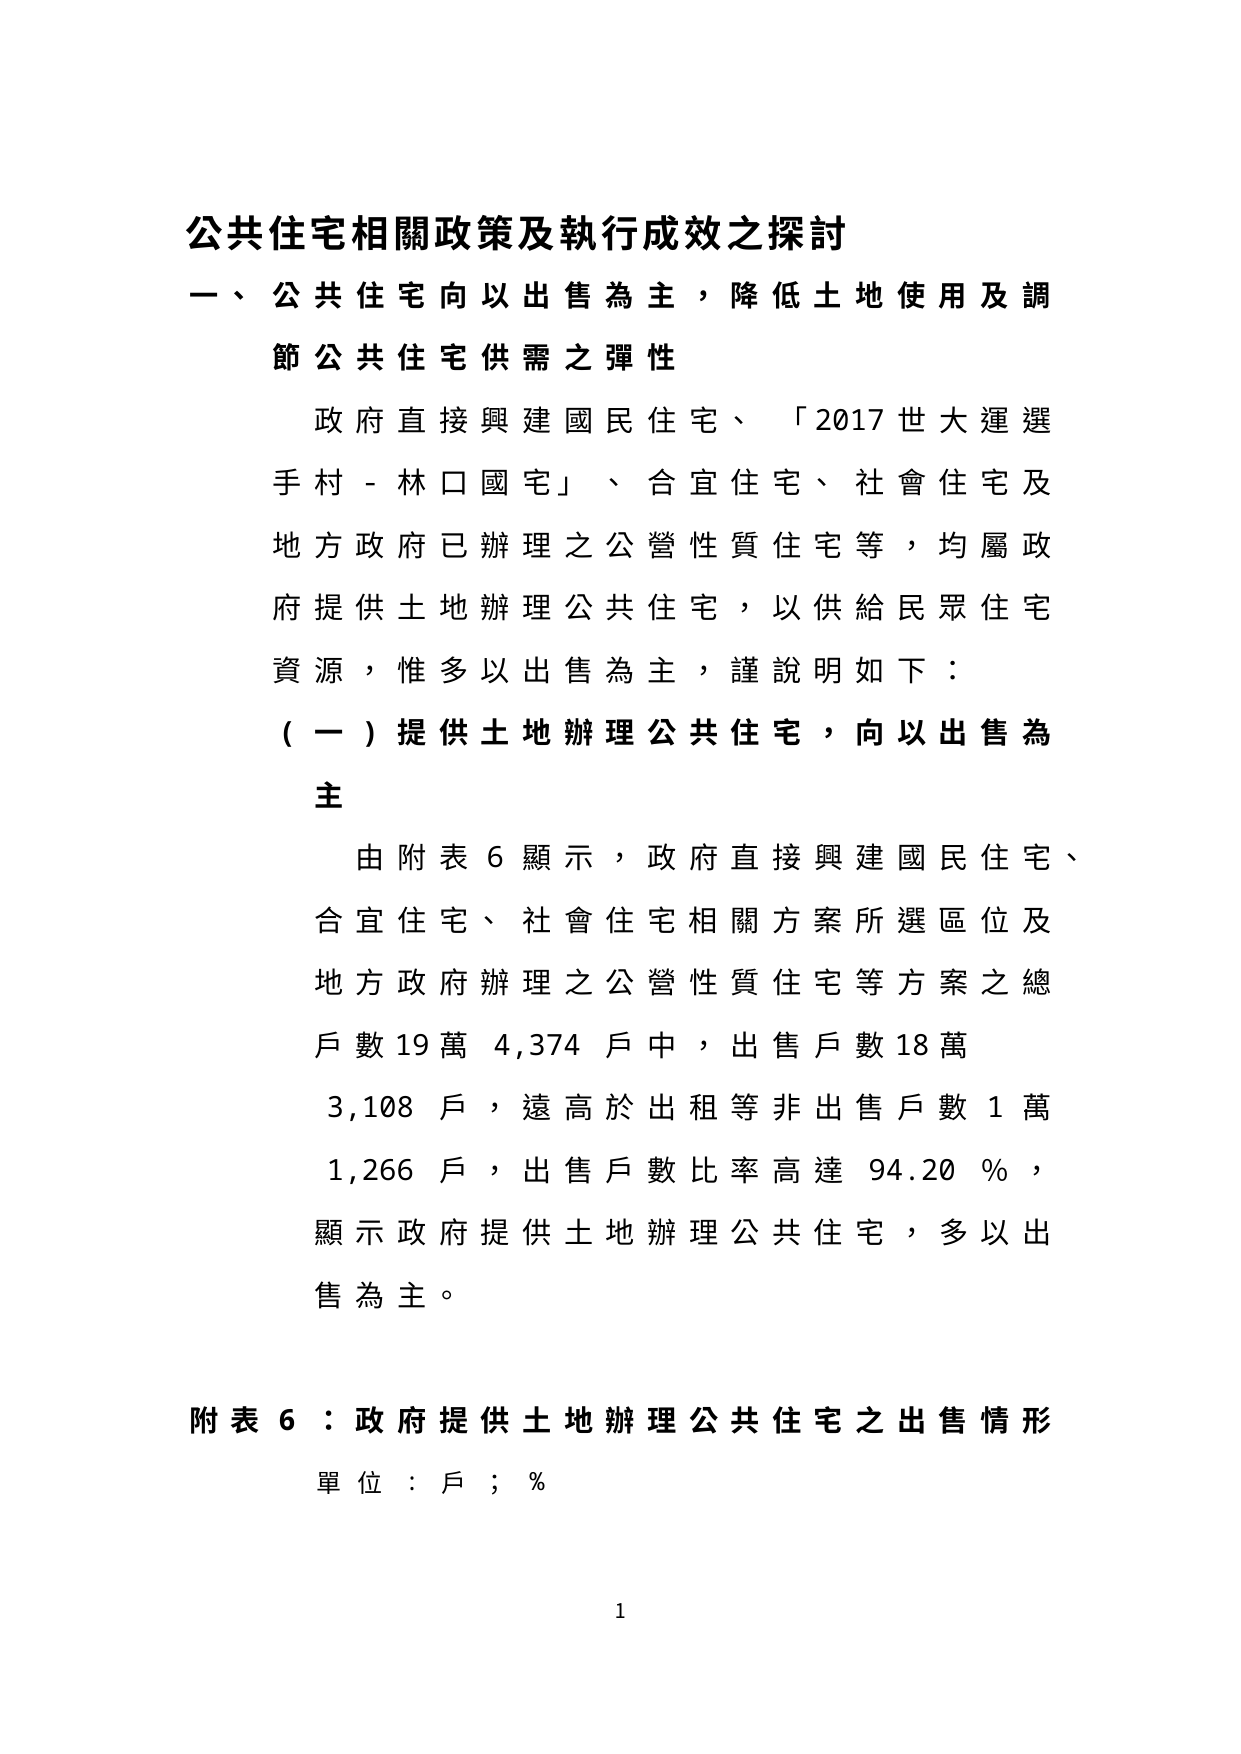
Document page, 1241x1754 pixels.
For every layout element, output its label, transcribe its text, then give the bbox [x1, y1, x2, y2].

text 一、公共住宅向以出售為主，降低土地使用及調節公共住宅供需之彈性 [183, 252, 1058, 377]
text (一)提供土地辦理公共住宅，向以出售為主 [242, 689, 1058, 814]
text 由附表6顯示，政府直接興建國民住宅、合宜住宅、社會住宅相關方案所選區位及地方政府辦理之公營性質住宅等方案之總戶數19萬4,374戶中，出售戶數18萬3,108戶，遠高於出租等非出售戶數1萬1,266戶，出售戶數比率高達94.20％，顯示政府提供土地辦理公共住宅，多以出售為主。 [271, 814, 1058, 1314]
text 公共住宅相關政策及執行成效之探討 [183, 189, 1058, 252]
text 政府直接興建國民住宅、「2017世大運選手村-林口國宅」、合宜住宅、社會住宅及地方政府已辦理之公營性質住宅等，均屬政府提供土地辦理公共住宅，以供給民眾住宅資源，惟多以出售為主，謹說明如下： [242, 377, 1058, 689]
text 附表6：政府提供土地辦理公共住宅之出售情形 單位:戶；% [183, 1377, 1058, 1502]
